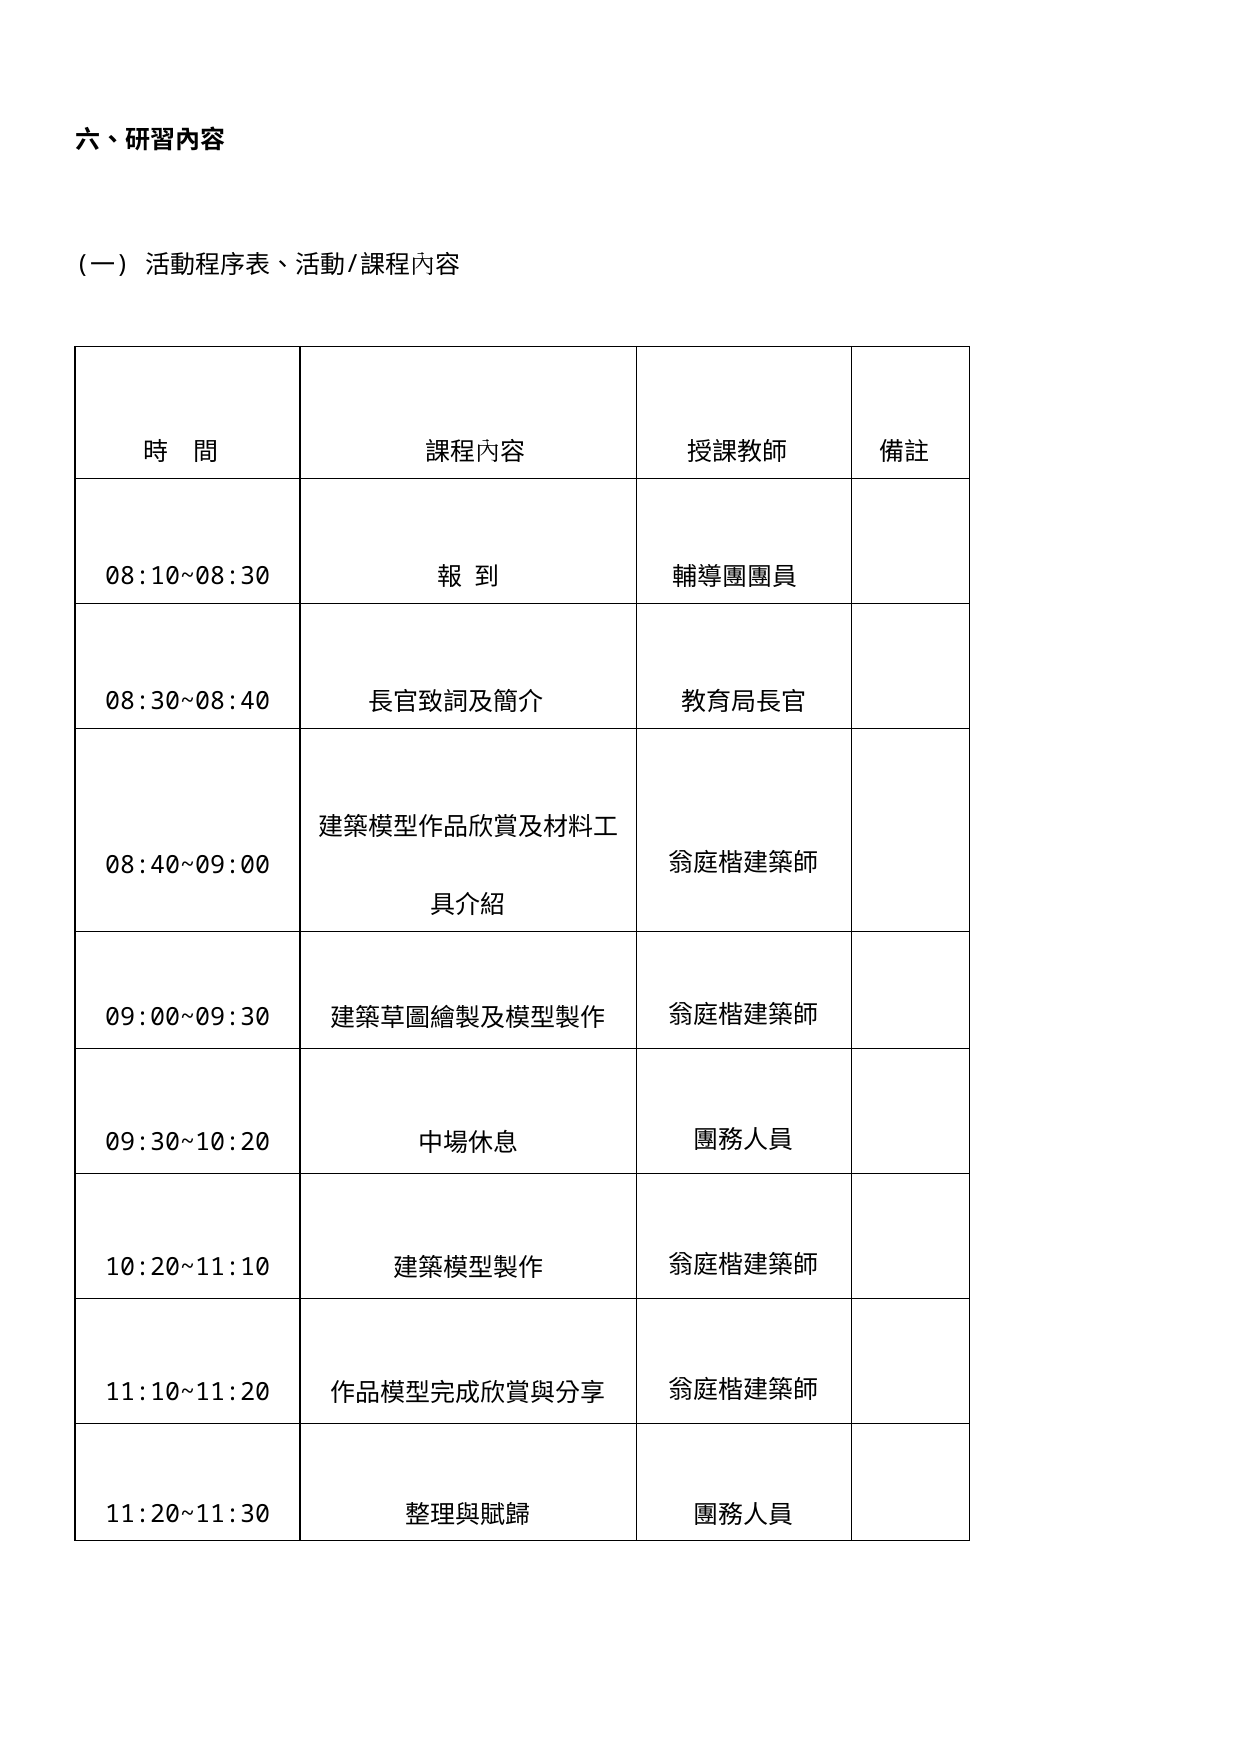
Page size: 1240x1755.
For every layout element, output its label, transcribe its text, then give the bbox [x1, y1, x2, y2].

table_header 時 間 [76, 347, 299, 478]
table_cell [852, 479, 969, 603]
table_cell 輔導團團員 [637, 479, 851, 603]
table_cell 08:40~09:00 [76, 729, 299, 931]
table_cell 08:10~08:30 [76, 479, 299, 603]
table_cell 08:30~08:40 [76, 604, 299, 728]
table_cell 中場休息 [301, 1049, 636, 1173]
table_cell 長官致詞及簡介 [301, 604, 636, 728]
table_cell [852, 1299, 969, 1423]
table_cell 團務人員 [637, 1049, 851, 1173]
table_cell 10:20~11:10 [76, 1174, 299, 1298]
table_header 授課教師 [637, 347, 851, 478]
table_cell 翁庭楷建築師 [637, 932, 851, 1048]
table_cell 建築模型作品欣賞及材料工具介紹 [301, 729, 636, 931]
table_cell 09:30~10:20 [76, 1049, 299, 1173]
table_cell [852, 729, 969, 931]
table_cell 09:00~09:30 [76, 932, 299, 1048]
table_cell 翁庭楷建築師 [637, 729, 851, 931]
table_cell 團務人員 [637, 1424, 851, 1540]
table_cell [852, 604, 969, 728]
table_header 課程內容 [301, 347, 636, 478]
table_cell 教育局長官 [637, 604, 851, 728]
table_cell 11:20~11:30 [76, 1424, 299, 1540]
text 六、研習內容 [75, 96, 1164, 158]
table_cell 整理與賦歸 [301, 1424, 636, 1540]
table_cell 建築模型製作 [301, 1174, 636, 1298]
table_cell 建築草圖繪製及模型製作 [301, 932, 636, 1048]
table_header 備註 [852, 347, 969, 478]
table_cell [852, 1049, 969, 1173]
table_cell 11:10~11:20 [76, 1299, 299, 1423]
table_cell 翁庭楷建築師 [637, 1174, 851, 1298]
table_cell [852, 932, 969, 1048]
table_cell 翁庭楷建築師 [637, 1299, 851, 1423]
table_cell 報 到 [301, 479, 636, 603]
text (一) 活動程序表、活動/課程內容 [75, 221, 1164, 283]
table_cell 作品模型完成欣賞與分享 [301, 1299, 636, 1423]
table_cell [852, 1424, 969, 1540]
table_cell [852, 1174, 969, 1298]
